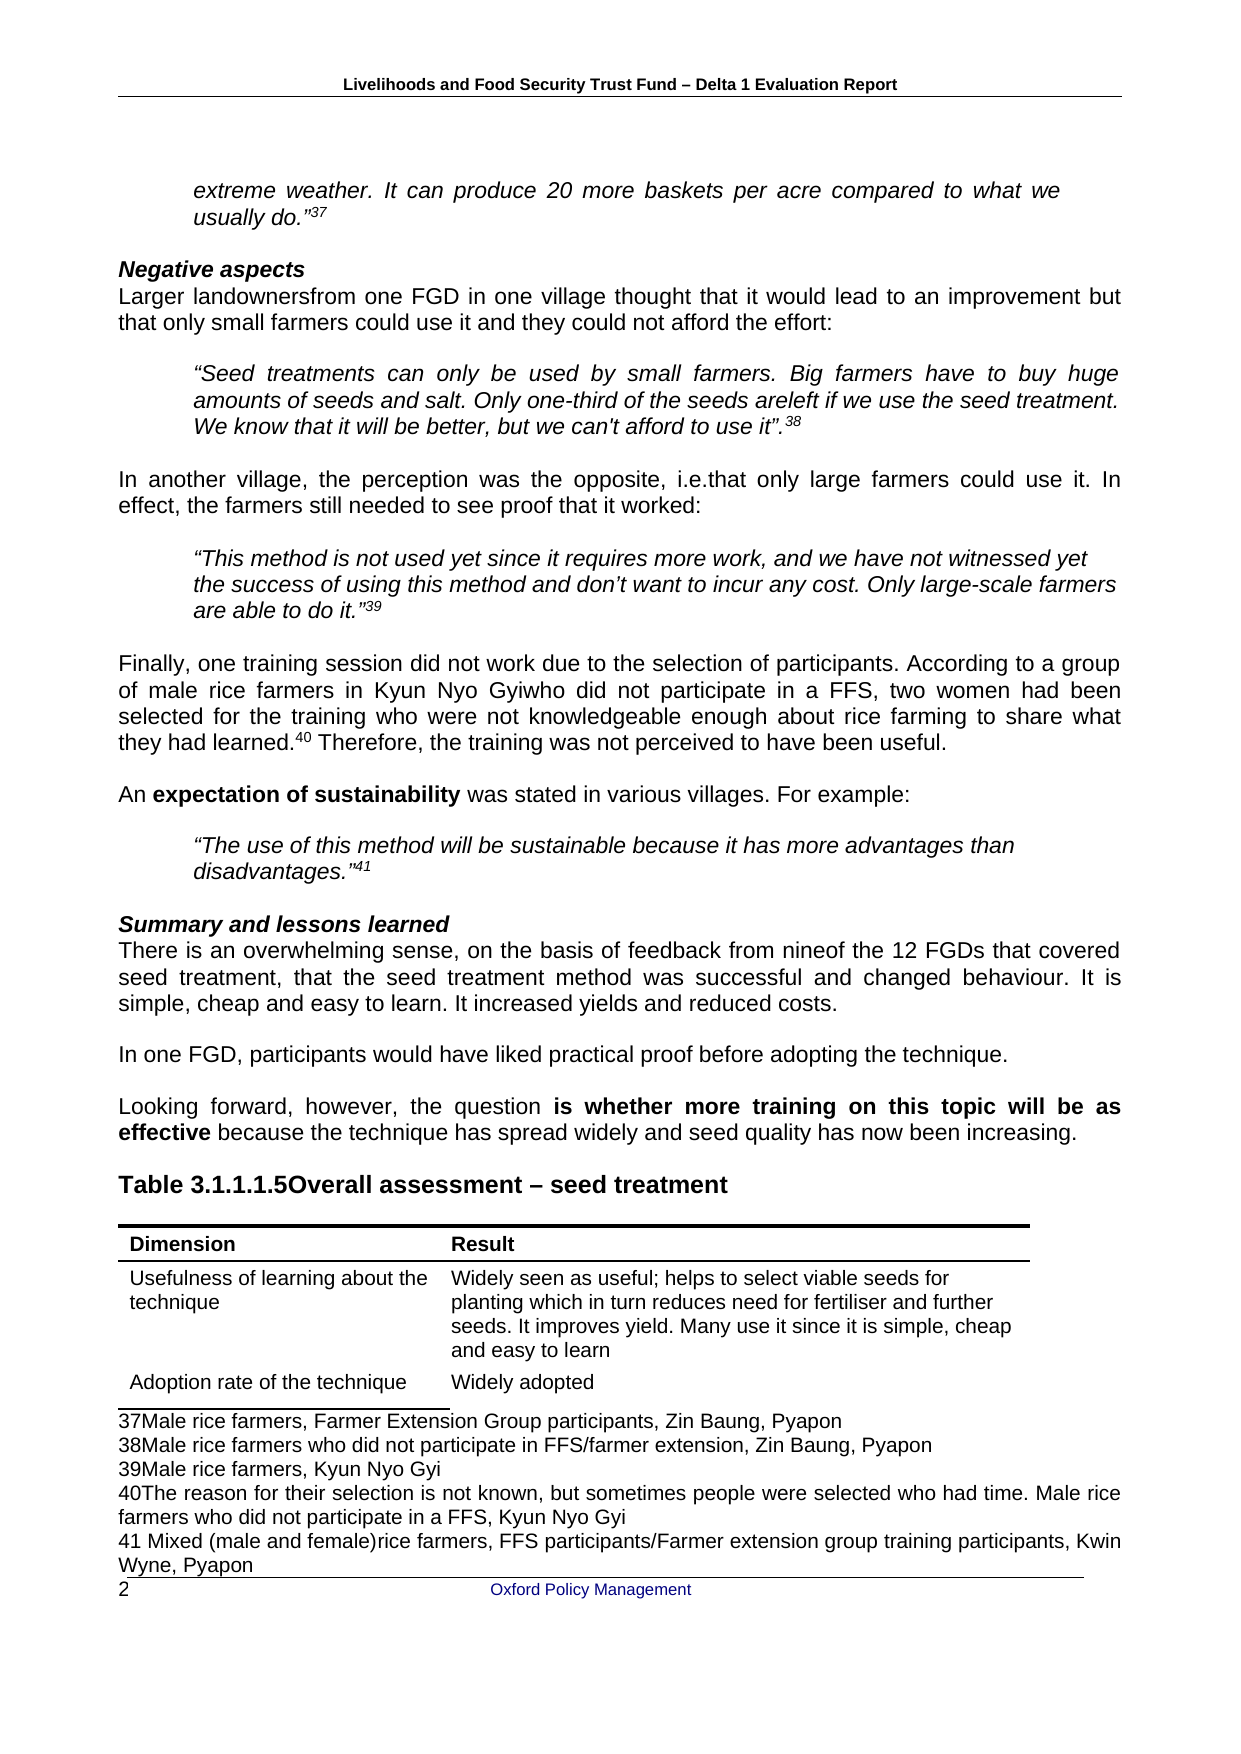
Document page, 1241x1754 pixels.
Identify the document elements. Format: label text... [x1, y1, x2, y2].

text Finally, one training session did not work due to the selection of participants. According to a group of male rice farmers in Kyun Nyo Gyiwho did not participate in a FFS, two women had been selected for the training who were not knowledgeable enough about rice farming to share what they had learned. Therefore, the training was not perceived to have been useful. [118, 650, 1122, 756]
text In one FGD, participants would have liked practical proof before adopting the technique. [118, 1041, 1122, 1068]
subtitle Summary and lessons learned [118, 911, 1122, 937]
text Male rice farmers, Farmer Extension Group participants, Zin Baung, Pyapon [118, 1409, 1122, 1433]
table_cell Widely seen as useful; helps to select viable seeds for planting which in turn reduces need for fertiliser and further seeds. It improves yield. Many use it since it is simple, cheap and easy to learn [440, 1262, 1030, 1366]
table_header Dimension [118, 1228, 439, 1260]
text In another village, the perception was the opposite, i.e.that only large farmers could use it. In effect, the farmers still needed to see proof that it worked: [118, 466, 1122, 518]
text extreme weather. It can produce 20 more baskets per acre compared to what we usually do.” [193, 177, 1063, 230]
text There is an overwhelming sense, on the basis of feedback from nineof the 12 FGDs that covered seed treatment, that the seed treatment method was successful and changed behaviour. It is simple, cheap and easy to learn. It increased yields and reduced costs. [118, 937, 1122, 1016]
text Male rice farmers who did not participate in FFS/farmer extension, Zin Baung, Pyapon [118, 1433, 1122, 1457]
text “Seed treatments can only be used by small farmers. Big farmers have to buy huge amounts of seeds and salt. Only one-third of the seeds areleft if we use the seed treatment. We know that it will be better, but we can't afford to use it”. [193, 360, 1122, 439]
table_cell Adoption rate of the technique [118, 1366, 439, 1398]
text An expectation of sustainability was stated in various villages. For example: [118, 781, 1122, 807]
text Larger landownersfrom one FGD in one village thought that it would lead to an improvement but that only small farmers could use it and they could not afford the effort: [118, 283, 1122, 335]
text “This method is not used yet since it requires more work, and we have not witnessed yet the success of using this method and don’t want to incur any cost. Only large-scale farmers are able to do it.” [193, 545, 1122, 624]
text “The use of this method will be sustainable because it has more advantages than disadvantages.” [193, 832, 1063, 885]
text Looking forward, however, the question is whether more training on this topic will be as effective because the technique has spread widely and seed quality has now been increasing. [118, 1093, 1122, 1146]
list Overall assessment – seed treatment [118, 1171, 1122, 1199]
text Male rice farmers, Kyun Nyo Gyi [118, 1457, 1122, 1481]
table_cell Usefulness of learning about the technique [118, 1262, 439, 1366]
table_cell Widely adopted [440, 1366, 1030, 1398]
text Mixed (male and female)rice farmers, FFS participants/Farmer extension group training participants, Kwin Wyne, Pyapon [118, 1529, 1122, 1577]
text The reason for their selection is not known, but sometimes people were selected who had time. Male rice farmers who did not participate in a FFS, Kyun Nyo Gyi [118, 1481, 1122, 1529]
table_header Result [440, 1228, 1030, 1260]
subtitle Negative aspects [118, 256, 1122, 283]
